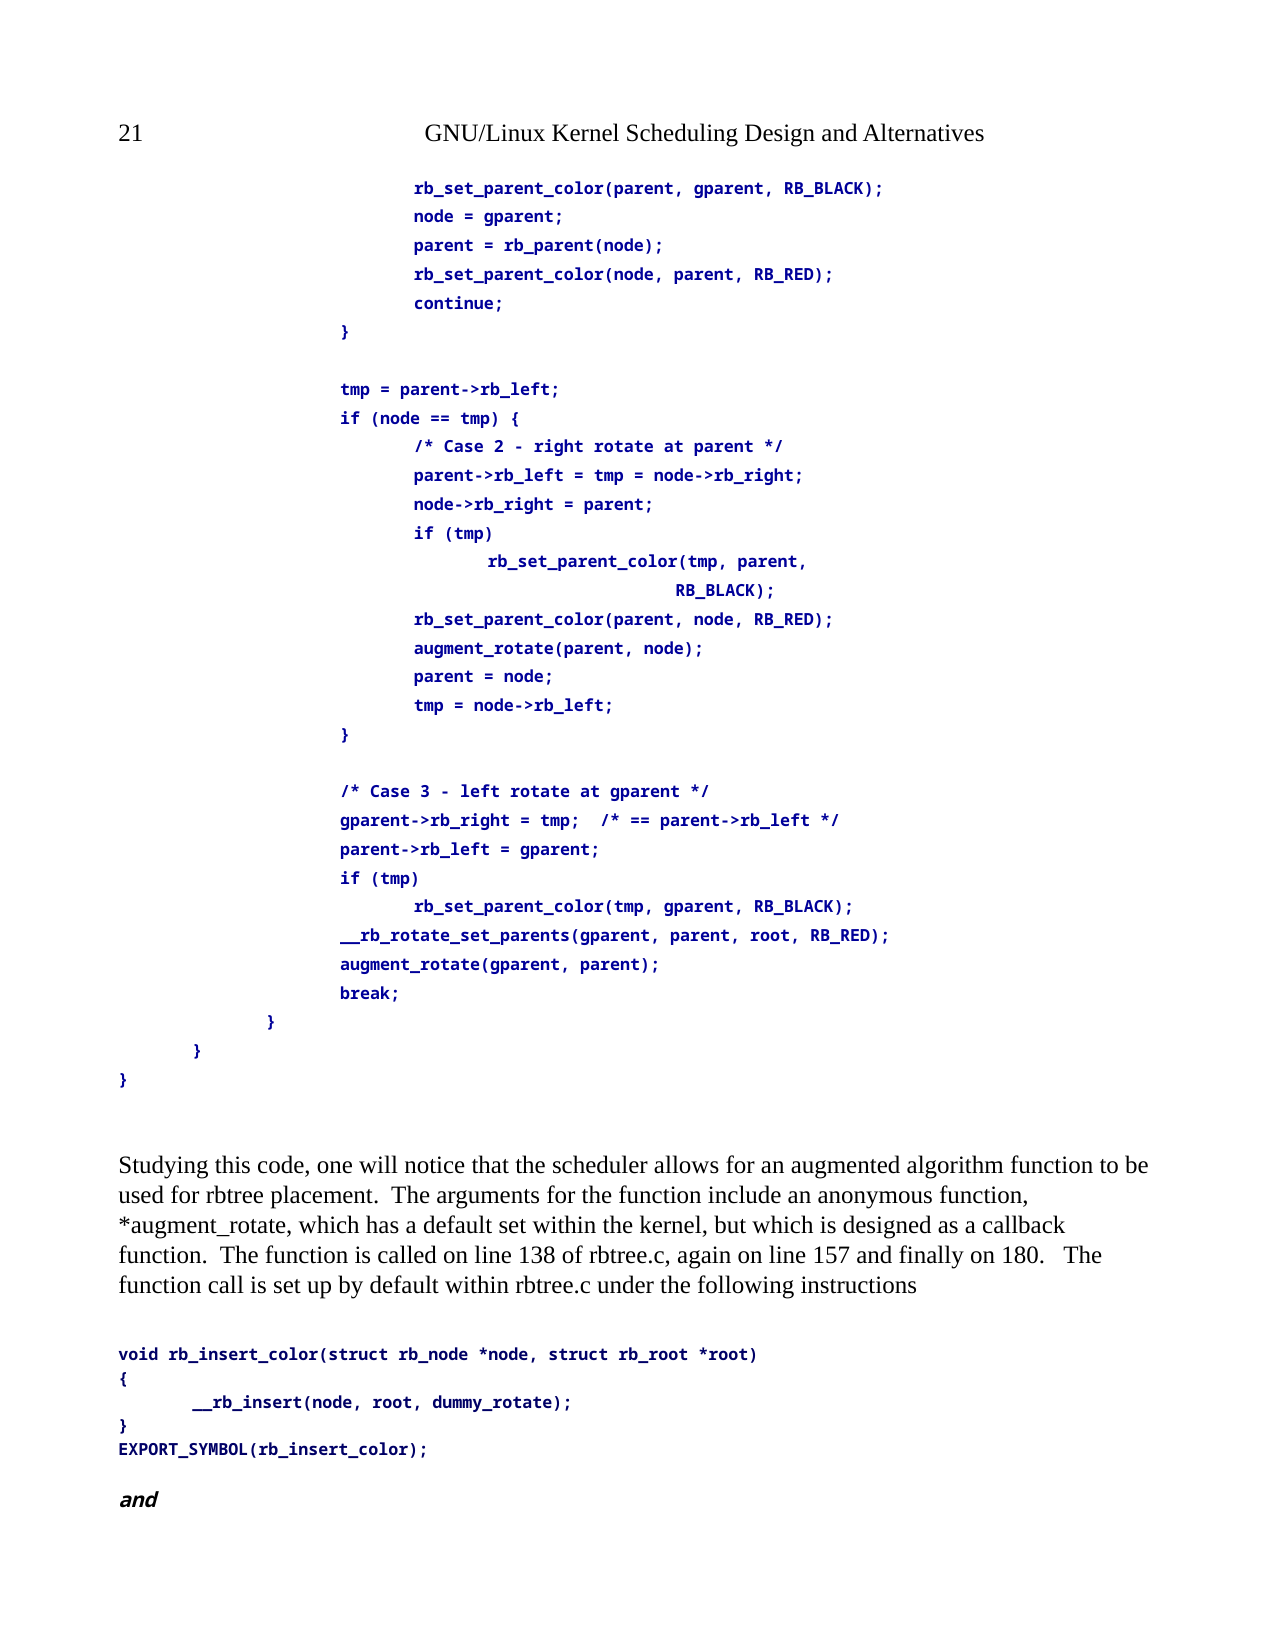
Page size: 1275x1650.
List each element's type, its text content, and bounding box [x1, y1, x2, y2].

list rb_set_parent_color(node, parent, RB_RED); [118, 263, 1157, 285]
list } [118, 320, 1157, 343]
list EXPORT_SYMBOL(rb_insert_color); [118, 1438, 1157, 1461]
list parent = node; [118, 665, 1157, 688]
list if (tmp) [118, 521, 1157, 544]
list } [118, 1068, 1157, 1090]
list } [118, 1039, 1157, 1062]
list parent->rb_left = tmp = node->rb_right; [118, 464, 1157, 487]
list gparent->rb_right = tmp; /* == parent->rb_left */ [118, 809, 1157, 832]
list /* Case 2 - right rotate at parent */ [118, 435, 1157, 458]
list and [118, 1485, 1157, 1514]
list parent = rb_parent(node); [118, 234, 1157, 257]
list void rb_insert_color(struct rb_node *node, struct rb_root *root) [118, 1343, 1157, 1366]
list augment_rotate(gparent, parent); [118, 953, 1157, 975]
list } [118, 723, 1157, 745]
list continue; [118, 291, 1157, 314]
list } [118, 1010, 1157, 1033]
list { [118, 1367, 1157, 1389]
list } [118, 1414, 1157, 1437]
list node = gparent; [118, 205, 1157, 228]
list parent->rb_left = gparent; [118, 838, 1157, 860]
list RB_BLACK); [118, 579, 1157, 602]
list node->rb_right = parent; [118, 493, 1157, 515]
list augment_rotate(parent, node); [118, 636, 1157, 659]
list if (tmp) [118, 866, 1157, 889]
list /* Case 3 - left rotate at gparent */ [118, 780, 1157, 803]
list break; [118, 981, 1157, 1004]
list rb_set_parent_color(parent, gparent, RB_BLACK); [118, 176, 1157, 199]
list __rb_insert(node, root, dummy_rotate); [118, 1390, 1157, 1413]
list tmp = parent->rb_left; [118, 378, 1157, 400]
list rb_set_parent_color(tmp, gparent, RB_BLACK); [118, 895, 1157, 918]
list rb_set_parent_color(parent, node, RB_RED); [118, 608, 1157, 630]
list rb_set_parent_color(tmp, parent, [118, 550, 1157, 573]
text Studying this code, one will notice that the scheduler allows for an augmented algorithm function to be used for rbtree placement. The arguments for the function include an anonymous function, *augment_rotate, which has a default set within the kernel, but which is designed as a callback function. The function is called on line 138 of rbtree.c, again on line 157 and finally on 180. The function call is set up by default within rbtree.c under the following instructions [118, 1150, 1157, 1299]
list if (node == tmp) { [118, 406, 1157, 429]
list __rb_rotate_set_parents(gparent, parent, root, RB_RED); [118, 924, 1157, 947]
list tmp = node->rb_left; [118, 694, 1157, 717]
